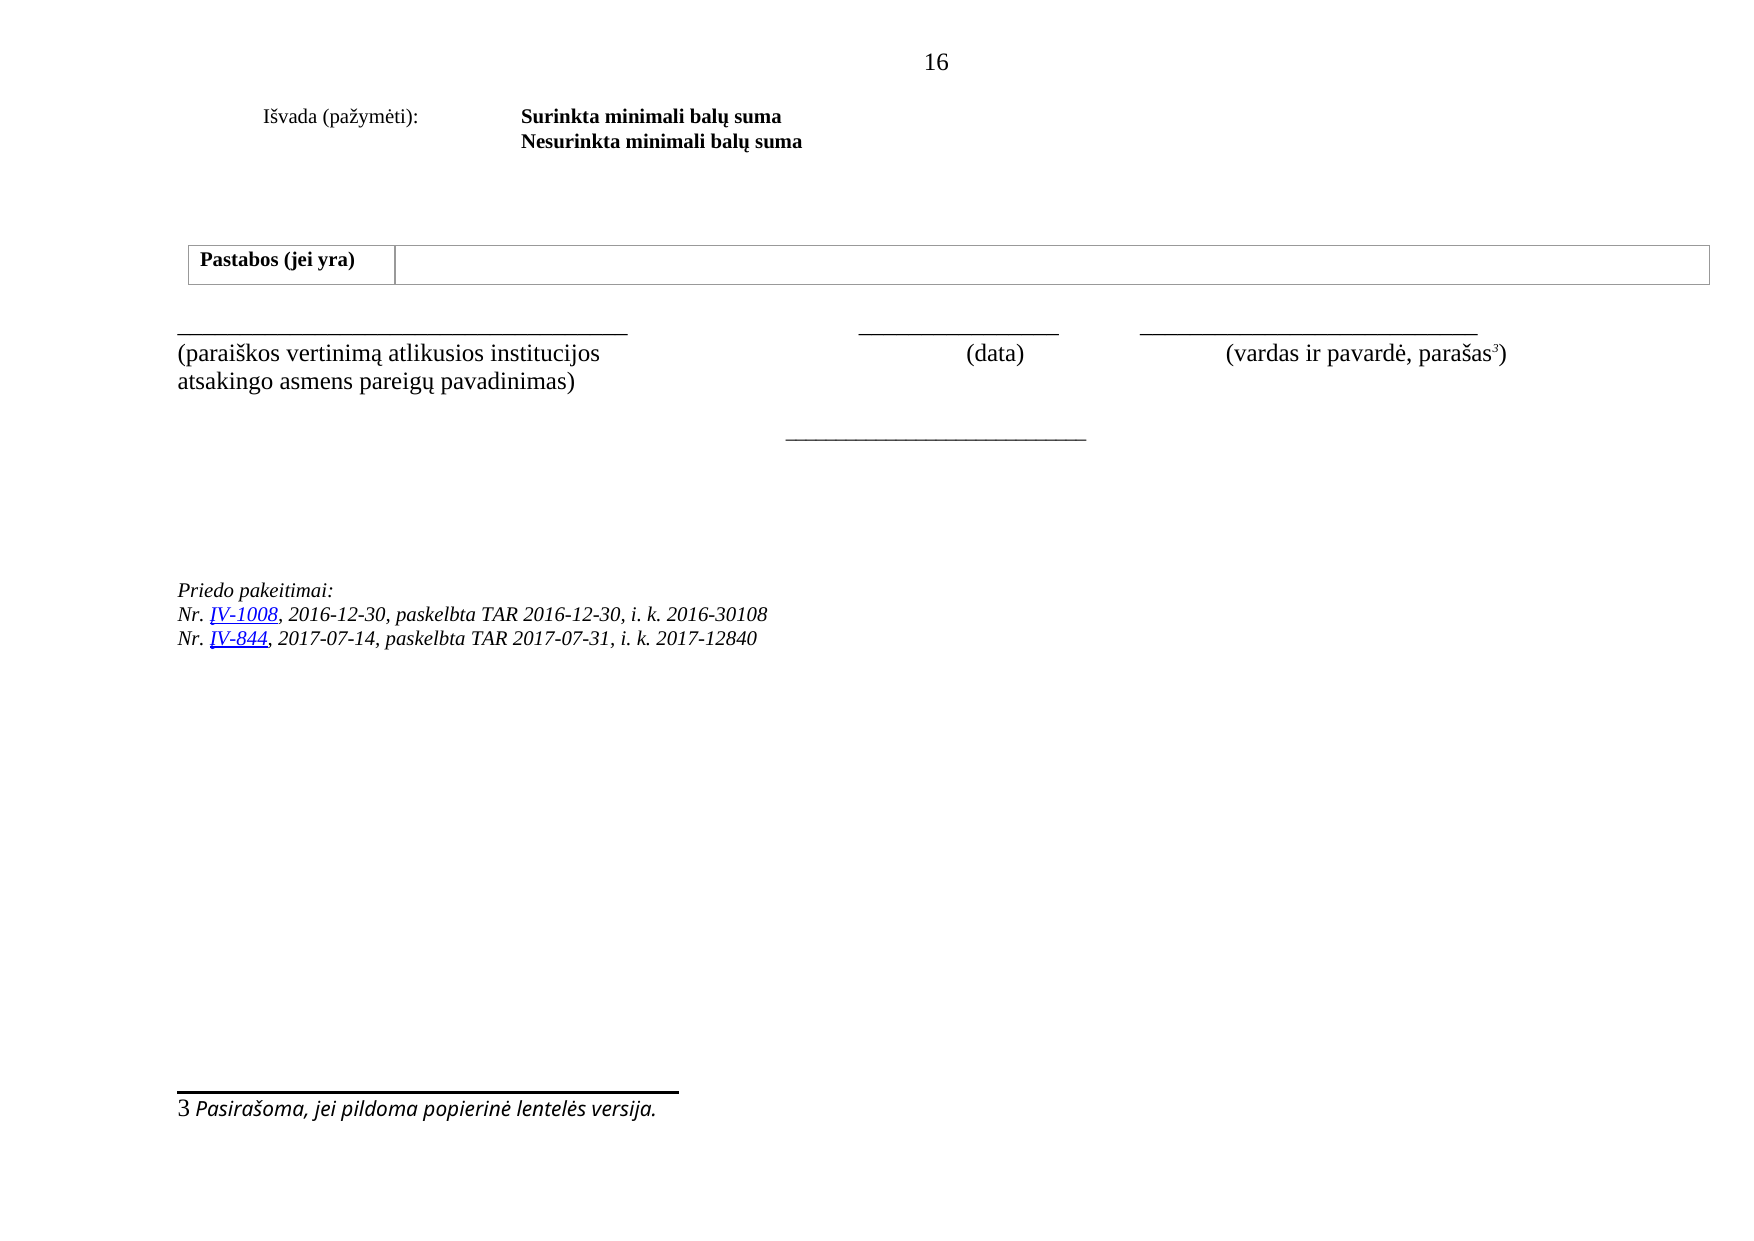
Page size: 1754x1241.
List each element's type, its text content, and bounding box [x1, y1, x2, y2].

table_header Pastabos (jei yra) [189, 246, 394, 284]
table_header Surinkta minimali balų suma Nesurinkta minimali balų suma [504, 105, 1709, 221]
text atsakingo asmens pareigų pavadinimas) [177, 366, 1695, 395]
text ____________________________________ ________________ ___________________________ [177, 309, 1695, 338]
table_header Išvada (pažymėti): [177, 105, 504, 221]
text (paraiškos vertinimą atlikusios institucijos (data) (vardas ir pavardė, parašas) [177, 338, 1695, 366]
text Pasirašoma, jei pildoma popierinė lentelės versija. [177, 1093, 1695, 1122]
text Nr. ĮV-1008, 2016-12-30, paskelbta TAR 2016-12-30, i. k. 2016-30108 [177, 602, 1695, 626]
text Priedo pakeitimai: [177, 578, 1695, 602]
text ______________________________ [177, 419, 1695, 443]
table_header [396, 246, 1709, 284]
text Nr. ĮV-844, 2017-07-14, paskelbta TAR 2017-07-31, i. k. 2017-12840 [177, 626, 1695, 650]
